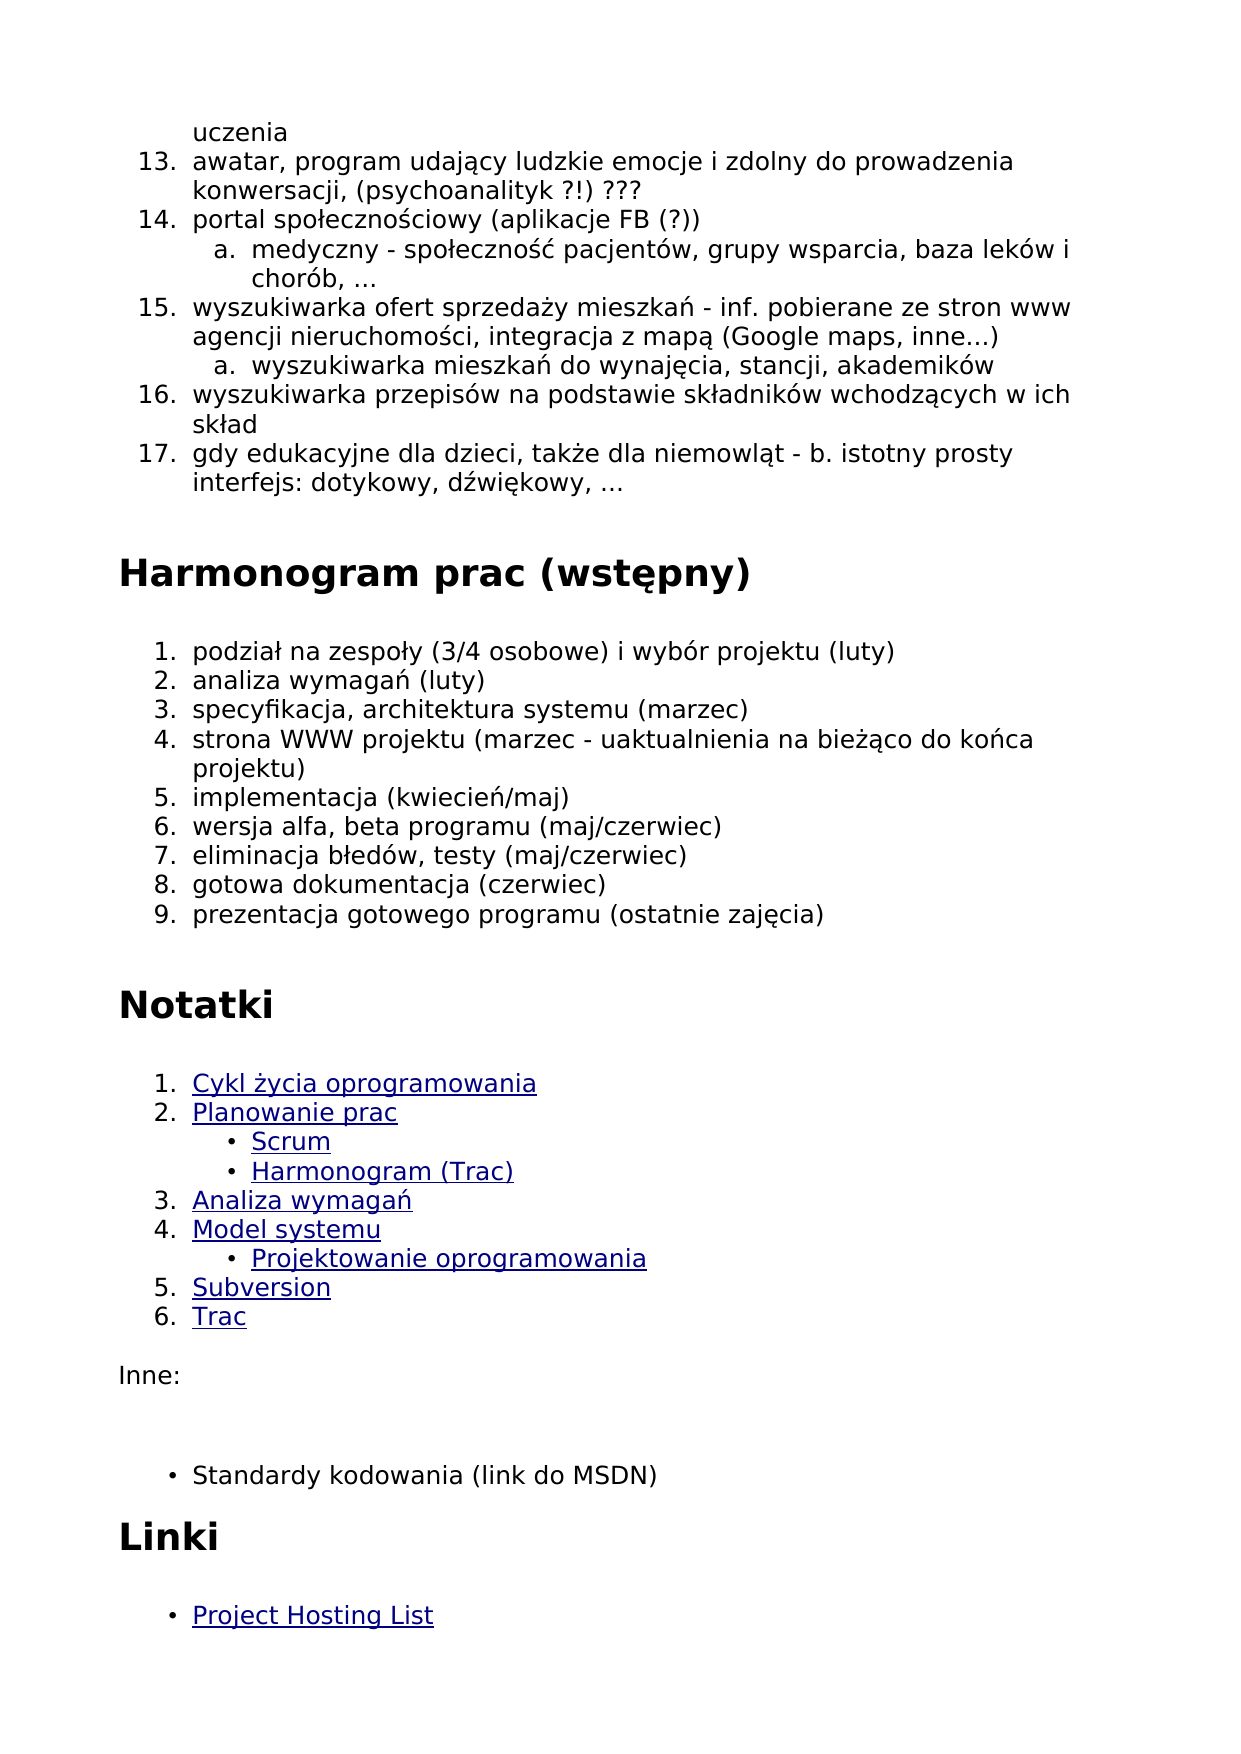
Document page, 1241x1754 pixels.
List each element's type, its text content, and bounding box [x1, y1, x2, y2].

list uczenia [177, 118, 1122, 147]
list wyszukiwarka przepisów na podstawie składników wchodzących w ich skład [177, 381, 1122, 439]
list prezentacja gotowego programu (ostatnie zajęcia) [177, 900, 1122, 929]
subtitle Harmonogram prac (wstępny) [118, 552, 1122, 595]
list Cykl życia oprogramowania [177, 1069, 1122, 1098]
list Project Hosting List [177, 1601, 1122, 1630]
list implementacja (kwiecień/maj) [177, 783, 1122, 812]
subtitle Linki [118, 1516, 1122, 1559]
list Subversion [177, 1273, 1122, 1302]
list specyfikacja, architektura systemu (marzec) [177, 696, 1122, 725]
subtitle Notatki [118, 983, 1122, 1027]
list Analiza wymagań [177, 1186, 1122, 1215]
list Planowanie prac [177, 1098, 1122, 1127]
list wyszukiwarka ofert sprzedaży mieszkań - inf. pobierane ze stron www agencji nieruchomości, integracja z mapą (Google maps, inne...) [177, 293, 1122, 351]
text Inne: [118, 1361, 1122, 1419]
list medyczny - społeczność pacjentów, grupy wsparcia, baza leków i chorób, ... [236, 235, 1122, 293]
list Scrum [236, 1127, 1122, 1157]
list strona WWW projektu (marzec - uaktualnienia na bieżąco do końca projektu) [177, 725, 1122, 783]
list Harmonogram (Trac) [236, 1157, 1122, 1186]
list Model systemu [177, 1215, 1122, 1244]
list Trac [177, 1302, 1122, 1332]
list analiza wymagań (luty) [177, 667, 1122, 696]
list wersja alfa, beta programu (maj/czerwiec) [177, 812, 1122, 842]
list gotowa dokumentacja (czerwiec) [177, 871, 1122, 900]
list wyszukiwarka mieszkań do wynajęcia, stancji, akademików [236, 351, 1122, 381]
list gdy edukacyjne dla dzieci, także dla niemowląt - b. istotny prosty interfejs: dotykowy, dźwiękowy, ... [177, 439, 1122, 497]
list eliminacja błedów, testy (maj/czerwiec) [177, 842, 1122, 871]
list podział na zespoły (3/4 osobowe) i wybór projektu (luty) [177, 637, 1122, 667]
list Standardy kodowania (link do MSDN) [177, 1461, 1122, 1491]
list portal społecznościowy (aplikacje FB (?)) [177, 206, 1122, 235]
list Projektowanie oprogramowania [236, 1244, 1122, 1273]
list awatar, program udający ludzkie emocje i zdolny do prowadzenia konwersacji, (psychoanalityk ?!) ??? [177, 147, 1122, 206]
